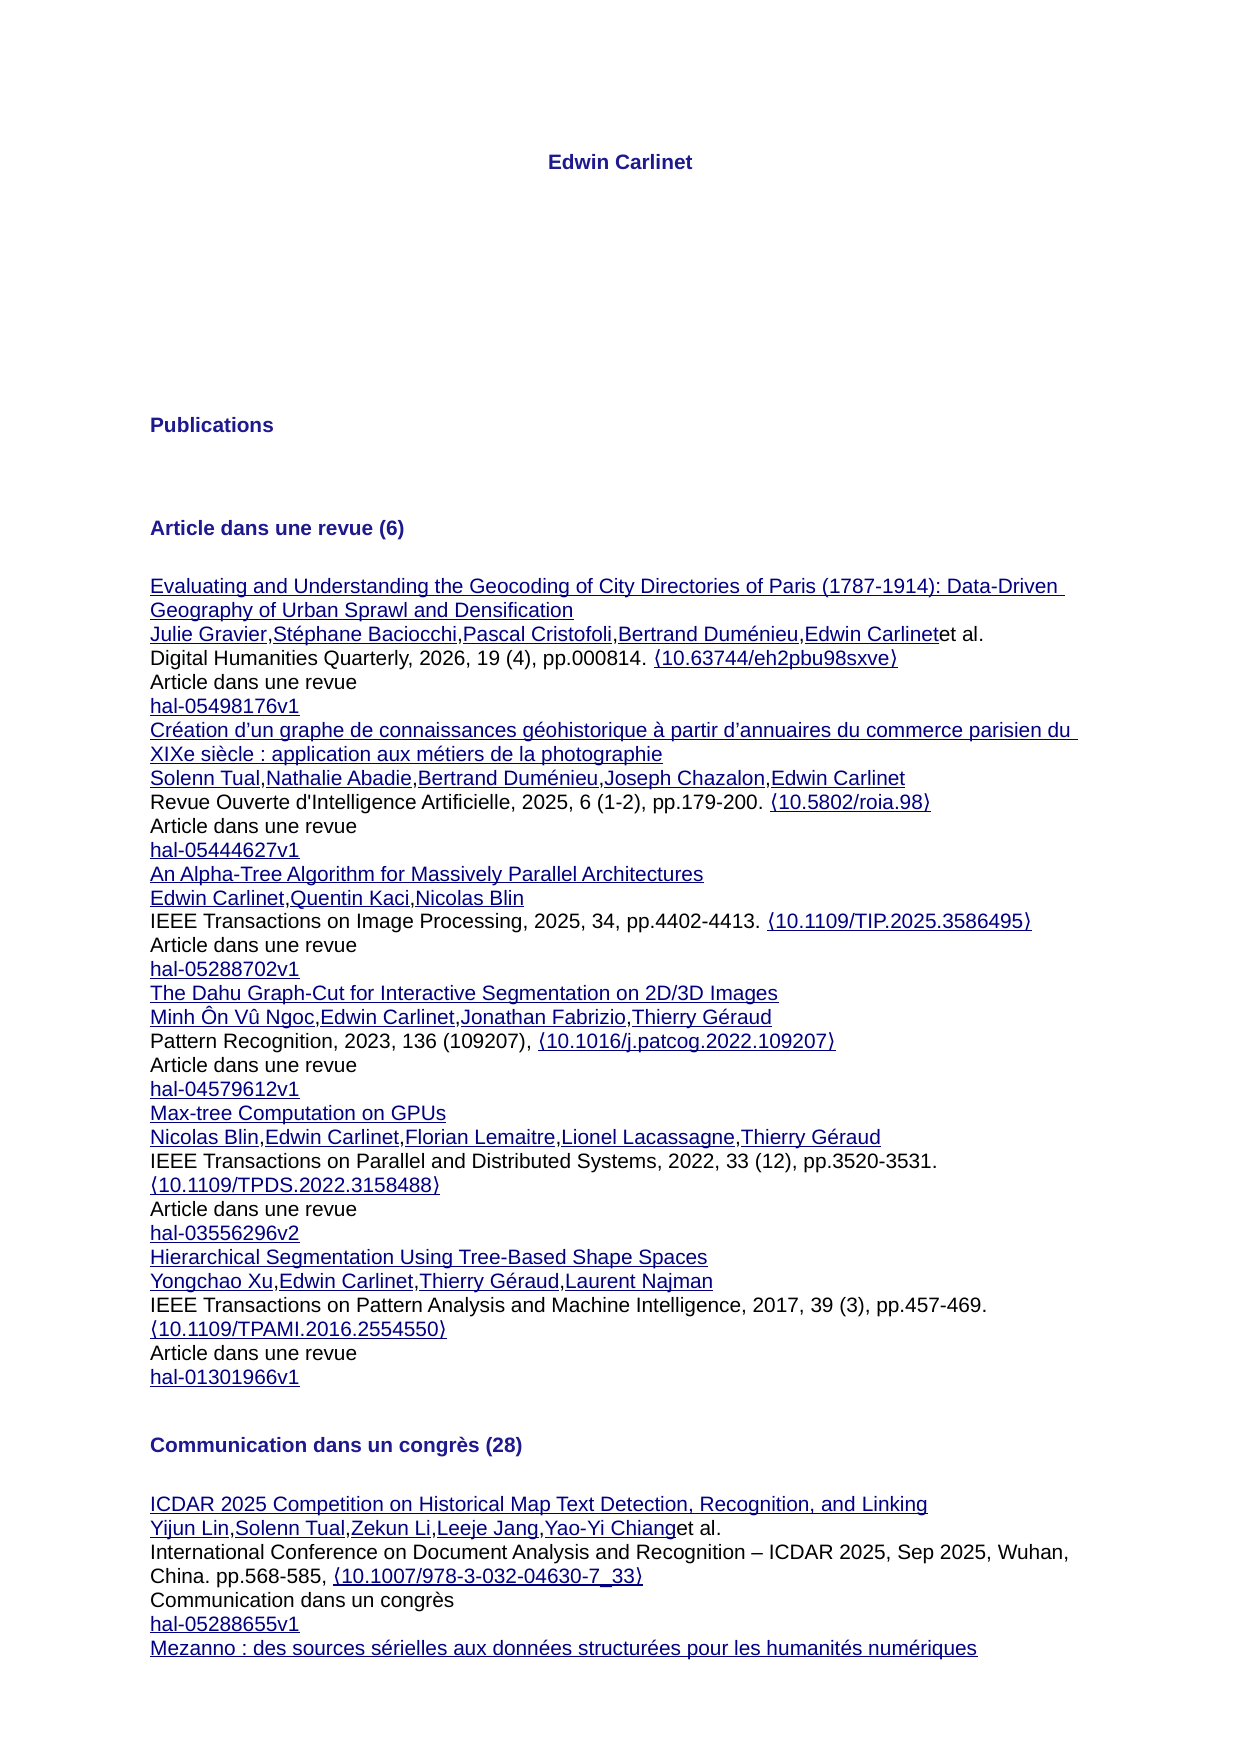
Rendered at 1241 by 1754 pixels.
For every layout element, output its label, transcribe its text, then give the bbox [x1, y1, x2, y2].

subtitle Publications [150, 412, 1090, 436]
table_header Evaluating and Understanding the Geocoding of City Directories of Paris (1787-1914): Data-Driven Geography of Urban Sprawl and Densification Julie Gravier,Stéphane Baciocchi,Pascal Cristofoli,Bertrand Duménieu,Edwin Carlinetet al. Digital Humanities Quarterly, 2026, 19 (4), pp.000814. ⟨10.63744/eh2pbu98sxve⟩ Article dans une revue hal-05498176v1 [150, 574, 1090, 718]
table_cell An Alpha-Tree Algorithm for Massively Parallel Architectures Edwin Carlinet,Quentin Kaci,Nicolas Blin IEEE Transactions on Image Processing, 2025, 34, pp.4402-4413. ⟨10.1109/TIP.2025.3586495⟩ Article dans une revue hal-05288702v1 [150, 861, 1090, 981]
table_cell Mezanno : des sources sérielles aux données structurées pour les humanités numériques [150, 1635, 1090, 1659]
table_cell Hierarchical Segmentation Using Tree-Based Shape Spaces Yongchao Xu,Edwin Carlinet,Thierry Géraud,Laurent Najman IEEE Transactions on Pattern Analysis and Machine Intelligence, 2017, 39 (3), pp.457-469. ⟨10.1109/TPAMI.2016.2554550⟩ Article dans une revue hal-01301966v1 [150, 1245, 1090, 1388]
table_cell Création d’un graphe de connaissances géohistorique à partir d’annuaires du commerce parisien du XIXe siècle : application aux métiers de la photographie Solenn Tual,Nathalie Abadie,Bertrand Duménieu,Joseph Chazalon,Edwin Carlinet Revue Ouverte d'Intelligence Artificielle, 2025, 6 (1-2), pp.179-200. ⟨10.5802/roia.98⟩ Article dans une revue hal-05444627v1 [150, 718, 1090, 861]
subtitle Edwin Carlinet [150, 150, 1090, 174]
subtitle Article dans une revue (6) [150, 516, 1090, 539]
table_cell Max-tree Computation on GPUs Nicolas Blin,Edwin Carlinet,Florian Lemaitre,Lionel Lacassagne,Thierry Géraud IEEE Transactions on Parallel and Distributed Systems, 2022, 33 (12), pp.3520-3531. ⟨10.1109/TPDS.2022.3158488⟩ Article dans une revue hal-03556296v2 [150, 1101, 1090, 1245]
table_header ICDAR 2025 Competition on Historical Map Text Detection, Recognition, and Linking Yijun Lin,Solenn Tual,Zekun Li,Leeje Jang,Yao-Yi Chianget al. International Conference on Document Analysis and Recognition – ICDAR 2025, Sep 2025, Wuhan, China. pp.568-585, ⟨10.1007/978-3-032-04630-7_33⟩ Communication dans un congrès hal-05288655v1 [150, 1492, 1090, 1635]
table_cell The Dahu Graph-Cut for Interactive Segmentation on 2D/3D Images Minh Ôn Vû Ngoc,Edwin Carlinet,Jonathan Fabrizio,Thierry Géraud Pattern Recognition, 2023, 136 (109207), ⟨10.1016/j.patcog.2022.109207⟩ Article dans une revue hal-04579612v1 [150, 981, 1090, 1101]
subtitle Communication dans un congrès (28) [150, 1433, 1090, 1457]
